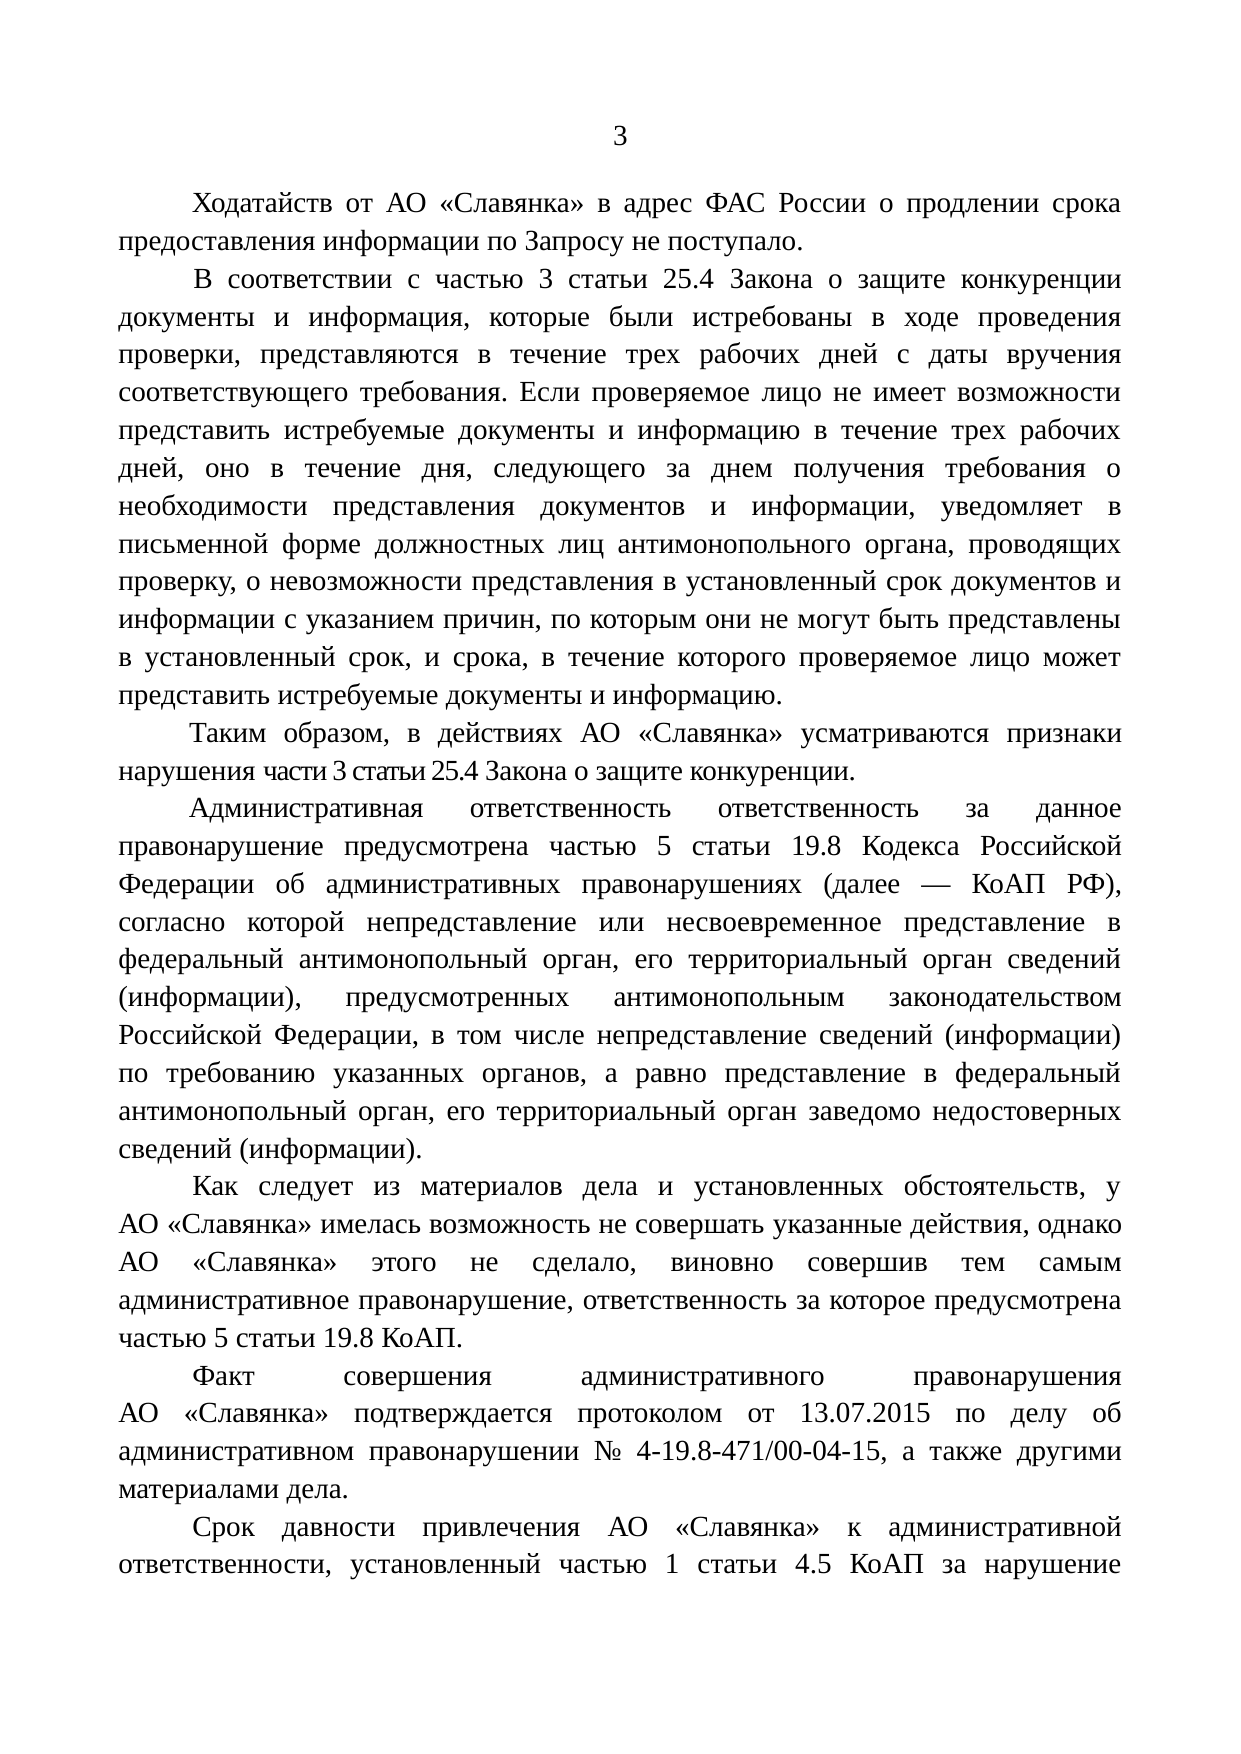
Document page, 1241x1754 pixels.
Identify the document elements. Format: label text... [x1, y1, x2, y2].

text В соответствии с частью 3 статьи 25.4 Закона о защите конкуренции документы и информация, которые были истребованы в ходе проведения проверки, представляются в течение трех рабочих дней с даты вручения соответствующего требования. Если проверяемое лицо не имеет возможности представить истребуемые документы и информацию в течение трех рабочих дней, оно в течение дня, следующего за днем получения требования о необходимости представления документов и информации, уведомляет в письменной форме должностных лиц антимонопольного органа, проводящих проверку, о невозможности представления в установленный срок документов и информации с указанием причин, по которым они не могут быть представлены в установленный срок, и срока, в течение которого проверяемое лицо может представить истребуемые документы и информацию. [118, 257, 1122, 711]
text Таким образом, в действиях АО «Славянка» усматриваются признаки нарушения части 3 статьи 25.4 Закона о защите конкуренции. [118, 711, 1122, 786]
text Административная ответственность ответственность за данное правонарушение предусмотрена частью 5 статьи 19.8 Кодекса Российской Федерации об административных правонарушениях (далее — КоАП РФ), согласно которой непредставление или несвоевременное представление в федеральный антимонопольный орган, его территориальный орган сведений (информации), предусмотренных антимонопольным законодательством Российской Федерации, в том числе непредставление сведений (информации) по требованию указанных органов, а равно представление в федеральный антимонопольный орган, его территориальный орган заведомо недостоверных сведений (информации). [118, 786, 1122, 1164]
text Факт совершения административного правонарушения АО «Славянка» подтверждается протоколом от 13.07.2015 по делу об административном правонарушении № 4-19.8-471/00-04-15, а также другими материалами дела. [118, 1353, 1122, 1504]
text Ходатайств от АО «Славянка» в адрес ФАС России о продлении срока предоставления информации по Запросу не поступало. [118, 181, 1122, 257]
text Как следует из материалов дела и установленных обстоятельств, у АО «Славянка» имелась возможность не совершать указанные действия, однако АО «Славянка» этого не сделало, виновно совершив тем самым административное правонарушение, ответственность за которое предусмотрена частью 5 статьи 19.8 КоАП. [118, 1164, 1122, 1353]
text Срок давности привлечения АО «Славянка» к административной ответственности, установленный частью 1 статьи 4.5 КоАП за нарушение [118, 1504, 1122, 1580]
